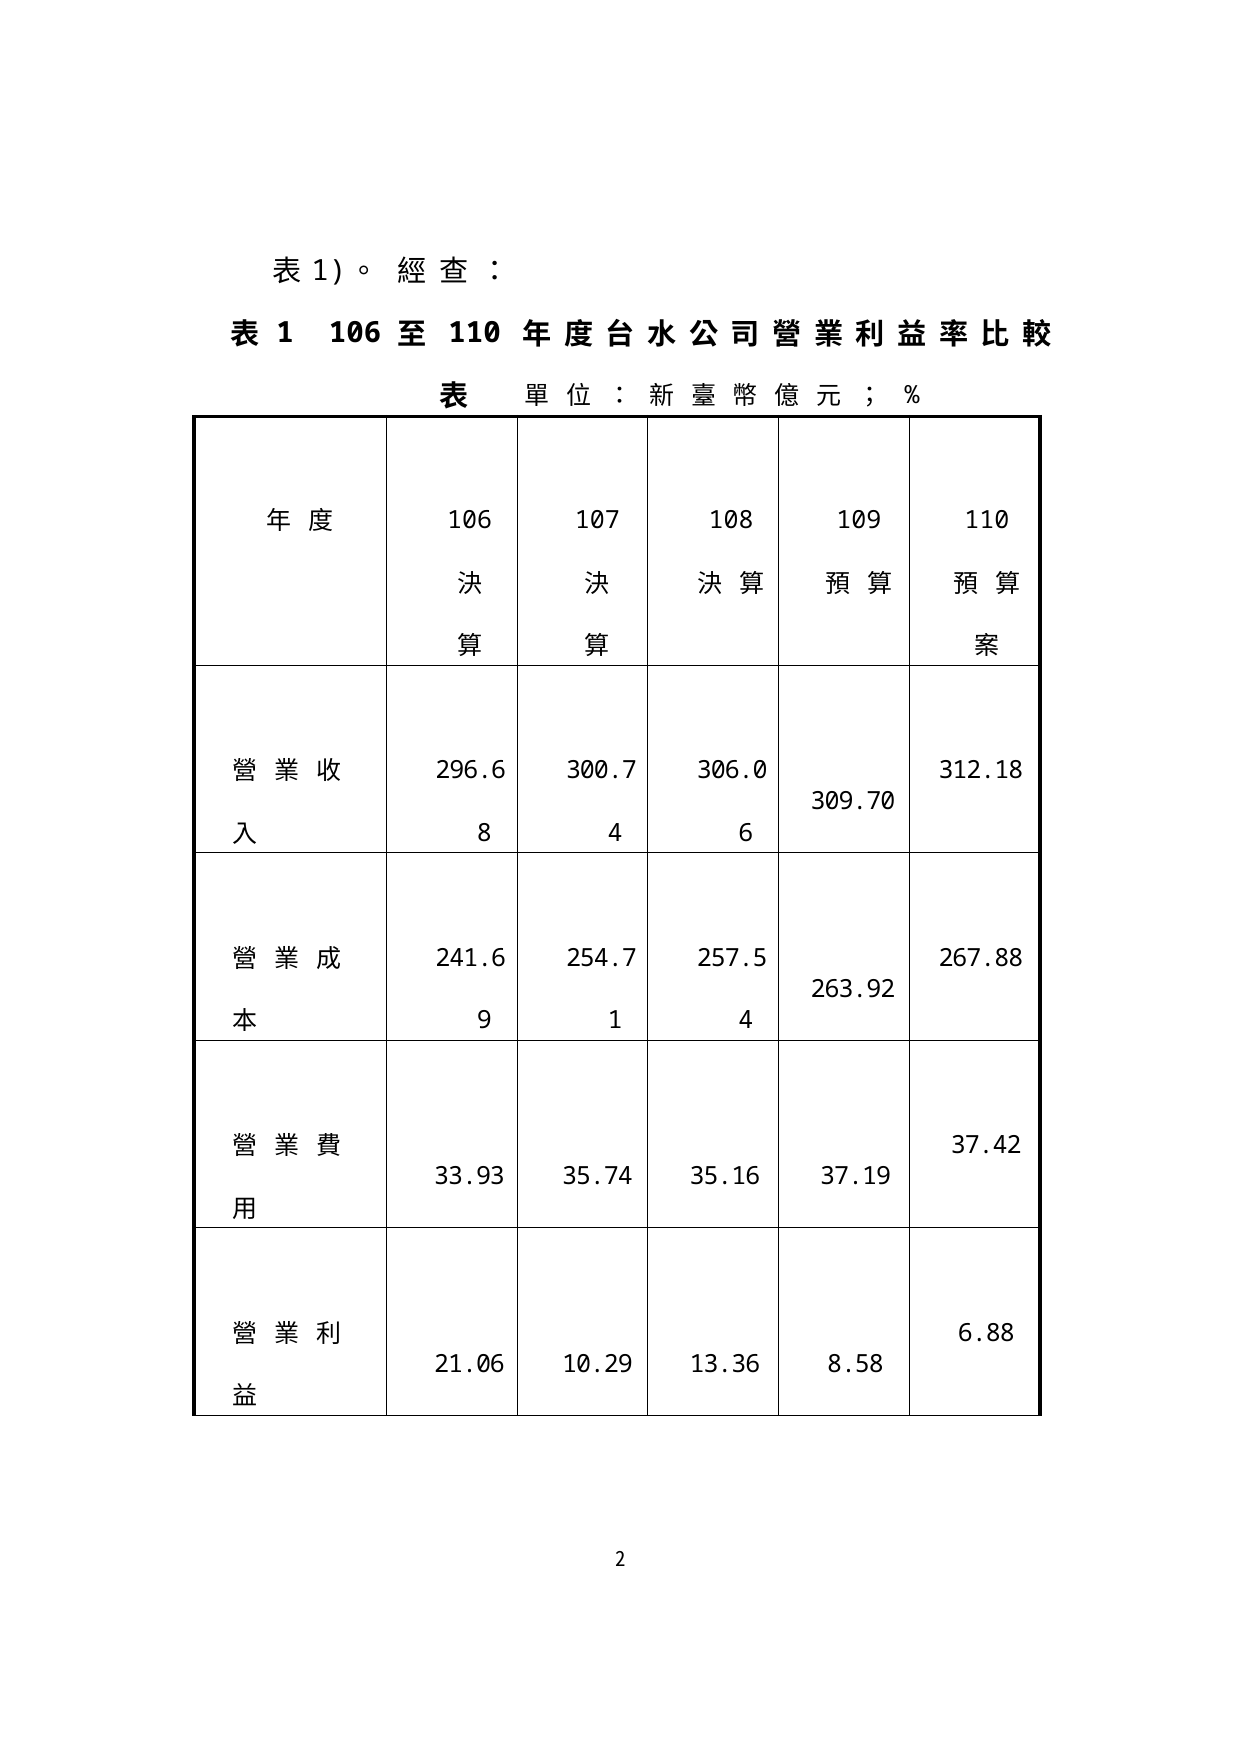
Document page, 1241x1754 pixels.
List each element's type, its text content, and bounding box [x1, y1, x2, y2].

table_cell 257.54 [648, 853, 778, 1040]
table_cell 10.29 [518, 1228, 647, 1415]
table_header 110預算案 [910, 418, 1038, 665]
table_cell 8.58 [779, 1228, 909, 1415]
table_cell 35.16 [648, 1041, 778, 1227]
table_cell 267.88 [910, 853, 1038, 1040]
table_cell 營業收入 [196, 666, 386, 852]
table_cell 6.88 [910, 1228, 1038, 1415]
table_header 106決算 [387, 418, 517, 665]
text 表1)。經查： [242, 227, 1058, 290]
table_header 108決算 [648, 418, 778, 665]
table_cell 241.69 [387, 853, 517, 1040]
table_cell 312.18 [910, 666, 1038, 852]
table_cell 306.06 [648, 666, 778, 852]
text 表1 106至110年度台水公司營業利益率比較表 單位：新臺幣億元；% [183, 290, 1058, 415]
table_header 年度 [196, 418, 386, 665]
table_cell 35.74 [518, 1041, 647, 1227]
table_header 107決算 [518, 418, 647, 665]
table_cell 21.06 [387, 1228, 517, 1415]
table_cell 300.74 [518, 666, 647, 852]
table_cell 37.19 [779, 1041, 909, 1227]
table_cell 296.68 [387, 666, 517, 852]
table_cell 13.36 [648, 1228, 778, 1415]
table_cell 37.42 [910, 1041, 1038, 1227]
table_cell 309.70 [779, 666, 909, 852]
table_cell 254.71 [518, 853, 647, 1040]
table_cell 營業利益 [196, 1228, 386, 1415]
table_cell 營業費用 [196, 1041, 386, 1227]
table_cell 營業成本 [196, 853, 386, 1040]
table_cell 33.93 [387, 1041, 517, 1227]
table_header 109預算 [779, 418, 909, 665]
table_cell 263.92 [779, 853, 909, 1040]
